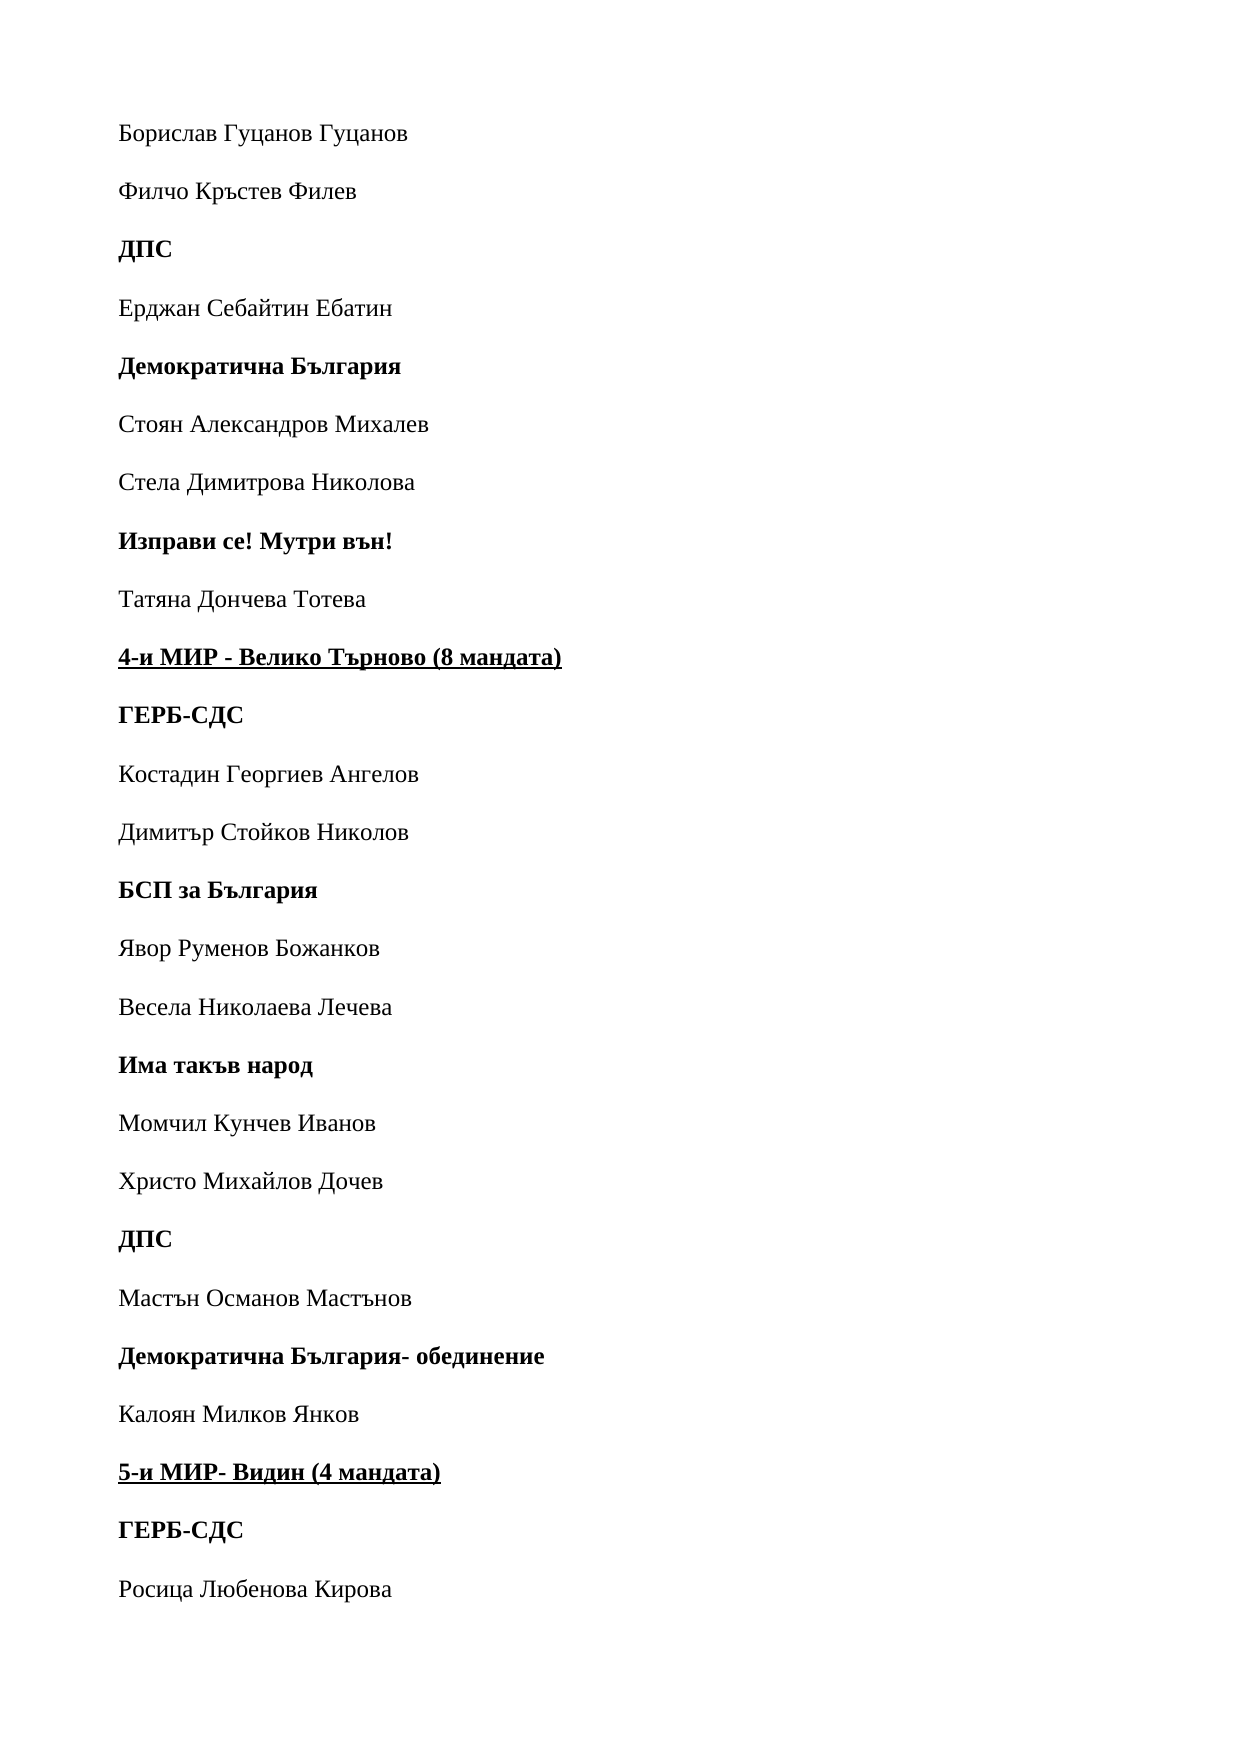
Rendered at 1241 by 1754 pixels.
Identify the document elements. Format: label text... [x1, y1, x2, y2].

text Демократична България- обединение [118, 1341, 1122, 1370]
text Борислав Гуцанов Гуцанов [118, 118, 1122, 147]
text Калоян Милков Янков [118, 1399, 1122, 1428]
text Стоян Александров Михалев [118, 409, 1122, 438]
text Явор Руменов Божанков [118, 933, 1122, 962]
text 4-и МИР - Велико Търново (8 мандата) [118, 642, 1122, 671]
text БСП за България [118, 875, 1122, 904]
text Костадин Георгиев Ангелов [118, 759, 1122, 787]
text Ерджан Себайтин Ебатин [118, 293, 1122, 322]
text ГЕРБ-СДС [118, 1516, 1122, 1544]
text ГЕРБ-СДС [118, 700, 1122, 729]
text Филчо Кръстев Филев [118, 176, 1122, 205]
text Мастън Османов Мастънов [118, 1283, 1122, 1311]
text Весела Николаева Лечева [118, 992, 1122, 1020]
text Росица Любенова Кирова [118, 1574, 1122, 1603]
text ДПС [118, 1224, 1122, 1253]
text Момчил Кунчев Иванов [118, 1108, 1122, 1137]
text Демократична България [118, 351, 1122, 380]
text ДПС [118, 234, 1122, 263]
text Стела Димитрова Николова [118, 467, 1122, 496]
text Изправи се! Мутри вън! [118, 526, 1122, 554]
text Има такъв народ [118, 1050, 1122, 1078]
text Христо Михайлов Дочев [118, 1166, 1122, 1195]
text Димитър Стойков Николов [118, 817, 1122, 846]
text 5-и МИР- Видин (4 мандата) [118, 1457, 1122, 1486]
text Татяна Дончева Тотева [118, 584, 1122, 613]
